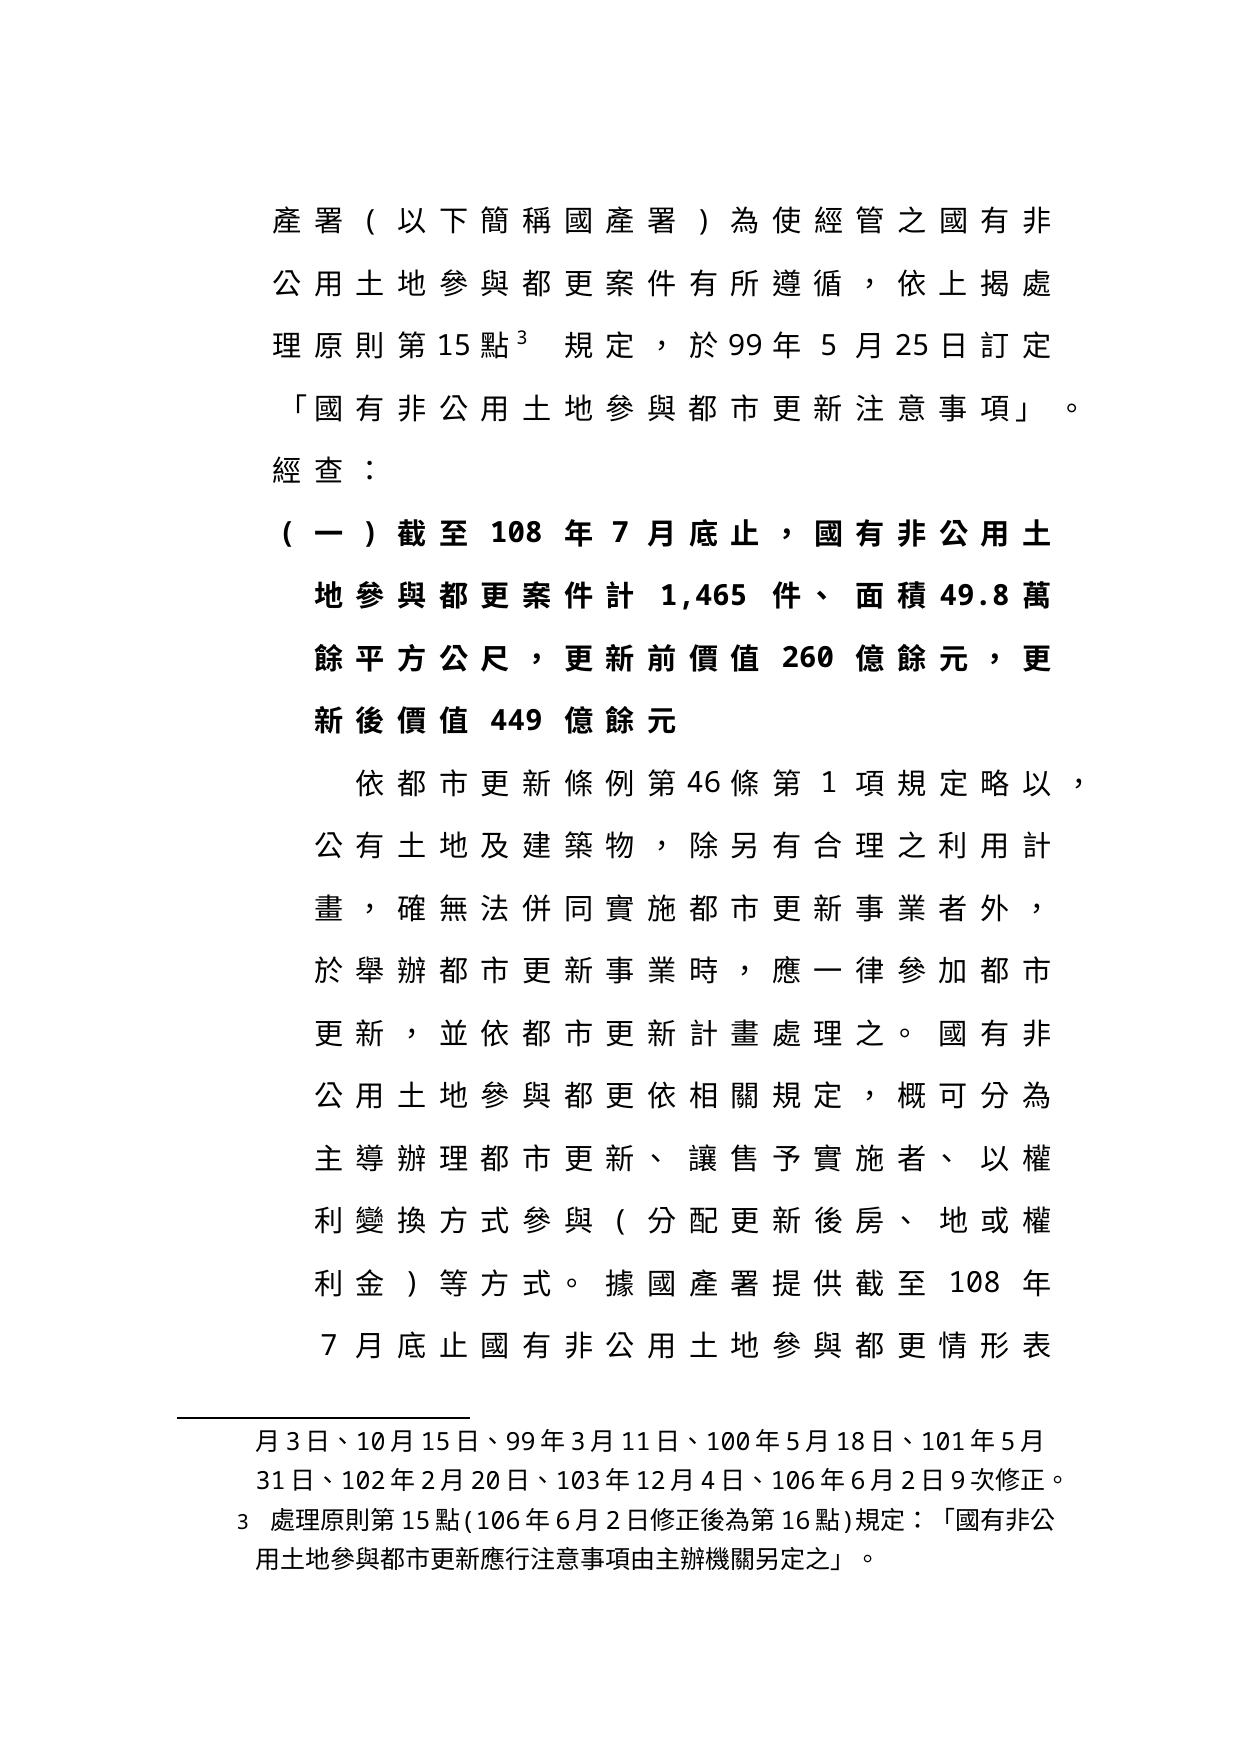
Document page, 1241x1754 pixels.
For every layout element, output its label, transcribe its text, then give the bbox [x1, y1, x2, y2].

text (一)截至108年7月底止，國有非公用土地參與都更案件計1,465件、面積49.8萬餘平方公尺，更新前價值260億餘元，更新後價值449億餘元 [242, 490, 1058, 740]
text 依都市更新條例第46條第1項規定略以，公有土地及建築物，除另有合理之利用計畫，確無法併同實施都市更新事業者外，於舉辦都市更新事業時，應一律參加都市更新，並依都市更新計畫處理之。國有非公用土地參與都更依相關規定，概可分為主導辦理都市更新、讓售予實施者、以權利變換方式參與(分配更新後房、地或權利金)等方式。據國產署提供截至108年7月底止國有非公用土地參與都更情形表(如附表1)顯示，國有非公用土地參與都更合計1,465件、參與土地面積49萬8,148.18平方公尺，其中依都市更新條例規定讓售予實施者計35件、面積1萬5,260.92平方公尺，讓售金額合計35億1,557萬2千元；進入選配階段參與分配者(含權利變換計畫已核定尚未分回房地、權利變換計畫未核定申請分配中、權利變換未核定先行參與分配及權利變換計畫已核定已分回房地、權利金、補償金者) 計122件、面積4萬8,936.71平方公尺。更新前價值260億59萬6千元，更新後價值449億3,400萬4千元，其參與權利變換選配結果，更新後分回房地、車位總價為434億8,142萬5千元、領取權利金14億5,257萬9千元。另依表列資料所示，財政部核定主導都更案件計有4件、惟因地方政府尚未同意委託財政部國產署北區分署辦理都更事宜、國有房地尚未完成占用之排除與收回，及地上國有房地尚未妥適處理等影響都更時程，亟待積極處理，以利國有土地之開發使用。 [271, 740, 1058, 1365]
text 財政部於96年4月11日訂定處理原則，嗣分別於98年1月10日、8月3日、10月15日、99年3月11日、100年5月18日、101年5月31日、102年2月20日、103年12月4日、106年6月2日9次修正。 [236, 1418, 1063, 1498]
text 依國家發展委員會都市及區域發展統計資料顯示，全國都市計畫地區面積僅占國土面積之12%，卻居住80%以上人口，密度極高；又依據內政部不動產資訊平臺統計，全國30年以上建築約384萬戶、8萬6千棟，其中依公有建築物耐震評估經驗推估，未能符合耐震標準者約3萬4千棟，且存在公共管線老舊、加蓋違建嚴重、多數位於狹窄巷弄中且消防設施不完備、耐震設計與現行規範有所差距、環境品質不佳等問題亟待解決，均凸顯當前國內都市更新(以下簡稱都更)之重要性與急迫性。財政部為配合政府都更政策之推動，並兼顧國有財產運用效益及國庫利益，於96年4月11日訂定「都市更新事業範圍內國有土地處理原則」。嗣國有財產署(以下簡稱國產署)為使經管之國有非公用土地參與都更案件有所遵循，依上揭處理原則第15點規定，於99年5月25日訂定「國有非公用土地參與都市更新注意事項」。經查： [242, 177, 1058, 490]
text 處理原則第15點(106年6月2日修正後為第16點)規定：「國有非公用土地參與都市更新應行注意事項由主辦機關另定之」。 [236, 1498, 1063, 1577]
